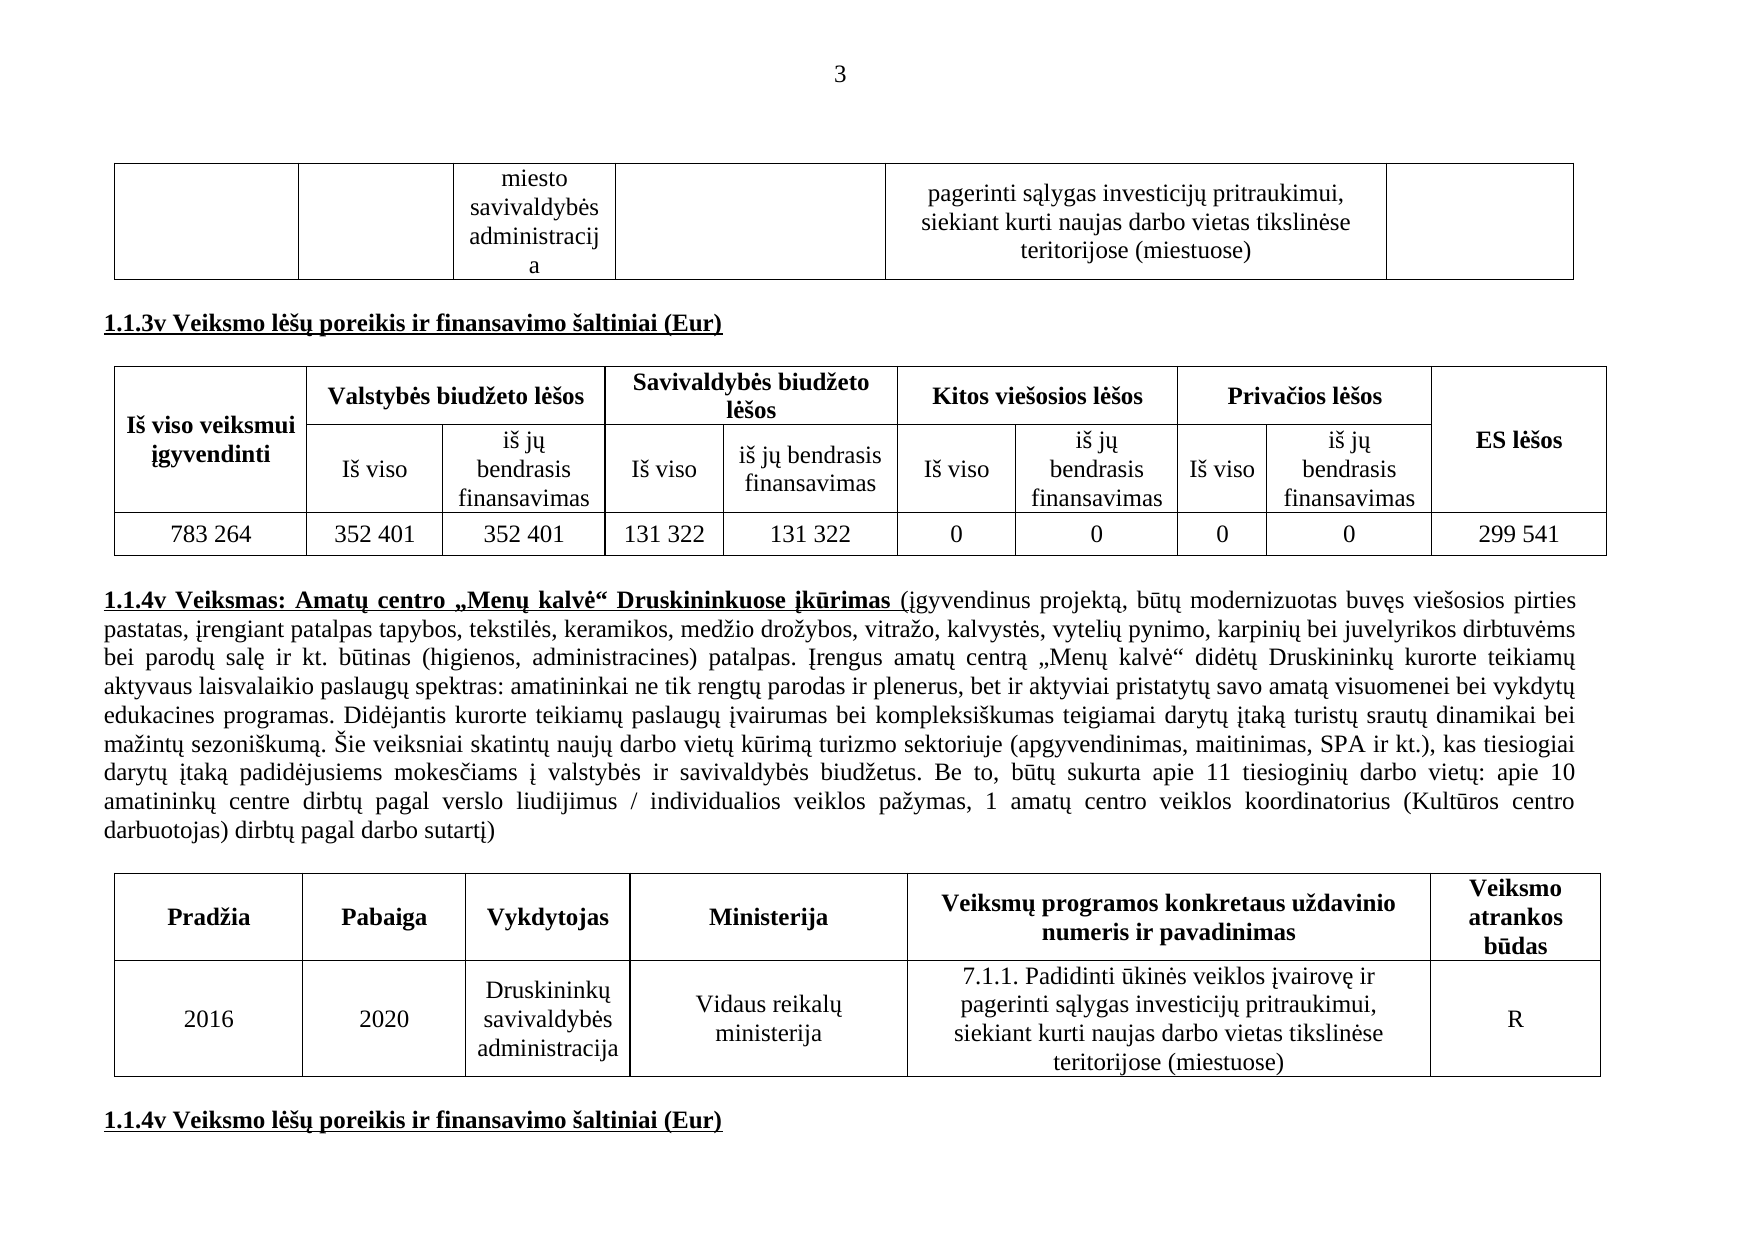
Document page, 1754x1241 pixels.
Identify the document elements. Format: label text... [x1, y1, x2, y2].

table_cell [1387, 164, 1573, 278]
table_cell [299, 164, 453, 278]
table_cell Iš viso [898, 425, 1015, 512]
table_cell 2016 [115, 961, 302, 1076]
text 1.1.4v Veiksmas: Amatų centro „Menų kalvė“ Druskininkuose įkūrimas (įgyvendinus projektą, būtų modernizuotas buvęs viešosios pirties pastatas, įrengiant patalpas tapybos, tekstilės, keramikos, medžio drožybos, vitražo, kalvystės, vytelių pynimo, karpinių bei juvelyrikos dirbtuvėms bei parodų salę ir kt. būtinas (higienos, administracines) patalpas. Įrengus amatų centrą „Menų kalvė“ didėtų Druskininkų kurorte teikiamų aktyvaus laisvalaikio paslaugų spektras: amatininkai ne tik rengtų parodas ir plenerus, bet ir aktyviai pristatytų savo amatą visuomenei bei vykdytų edukacines programas. Didėjantis kurorte teikiamų paslaugų įvairumas bei kompleksiškumas teigiamai darytų įtaką turistų srautų dinamikai bei mažintų sezoniškumą. Šie veiksniai skatintų naujų darbo vietų kūrimą turizmo sektoriuje (apgyvendinimas, maitinimas, SPA ir kt.), kas tiesiogiai darytų įtaką padidėjusiems mokesčiams į valstybės ir savivaldybės biudžetus. Be to, būtų sukurta apie 11 tiesioginių darbo vietų: apie 10 amatininkų centre dirbtų pagal verslo liudijimus / individualios veiklos pažymas, 1 amatų centro veiklos koordinatorius (Kultūros centro darbuotojas) dirbtų pagal darbo sutartį) [103, 585, 1577, 844]
table_cell 2020 [303, 961, 465, 1076]
table_cell [616, 164, 885, 278]
table_header ES lėšos [1432, 367, 1606, 512]
table_cell [115, 164, 298, 278]
table_header Privačios lėšos [1178, 367, 1431, 424]
table_cell Druskininkų savivaldybės administracija [466, 961, 629, 1076]
table_cell Iš viso [307, 425, 442, 512]
table_cell iš jų bendrasis finansavimas [443, 425, 604, 512]
table_cell Iš viso [606, 425, 723, 512]
table_header Pradžia [115, 874, 302, 960]
table_cell 783 264 [115, 513, 306, 555]
table_cell 0 [898, 513, 1015, 555]
table_cell R [1431, 961, 1600, 1076]
table_cell iš jų bendrasis finansavimas [1016, 425, 1177, 512]
table_cell 131 322 [606, 513, 723, 555]
table_cell Iš viso [1178, 425, 1266, 512]
table_cell pagerinti sąlygas investicijų pritraukimui, siekiant kurti naujas darbo vietas tikslinėse teritorijose (miestuose) [886, 164, 1386, 278]
table_cell miesto savivaldybės administracija [454, 164, 615, 278]
text 1.1.3v Veiksmo lėšų poreikis ir finansavimo šaltiniai (Eur) [103, 308, 1577, 337]
table_header Valstybės biudžeto lėšos [307, 367, 604, 424]
table_header Vykdytojas [466, 874, 629, 960]
table_header Veiksmų programos konkretaus uždavinio numeris ir pavadinimas [908, 874, 1430, 960]
table_cell iš jų bendrasis finansavimas [724, 425, 897, 512]
table_cell 0 [1016, 513, 1177, 555]
table_cell iš jų bendrasis finansavimas [1267, 425, 1431, 512]
table_header Ministerija [631, 874, 907, 960]
table_header Savivaldybės biudžeto lėšos [606, 367, 897, 424]
text 1.1.4v Veiksmo lėšų poreikis ir finansavimo šaltiniai (Eur) [103, 1106, 1577, 1134]
table_cell 0 [1267, 513, 1431, 555]
table_header Veiksmo atrankos būdas [1431, 874, 1600, 960]
table_header Iš viso veiksmui įgyvendinti [115, 367, 306, 512]
table_cell 7.1.1. Padidinti ūkinės veiklos įvairovę ir pagerinti sąlygas investicijų pritraukimui, siekiant kurti naujas darbo vietas tikslinėse teritorijose (miestuose) [908, 961, 1430, 1076]
table_cell Vidaus reikalų ministerija [631, 961, 907, 1076]
table_cell 299 541 [1432, 513, 1606, 555]
table_header Pabaiga [303, 874, 465, 960]
table_cell 0 [1178, 513, 1266, 555]
table_cell 352 401 [307, 513, 442, 555]
table_header Kitos viešosios lėšos [898, 367, 1177, 424]
table_cell 131 322 [724, 513, 897, 555]
table_cell 352 401 [443, 513, 604, 555]
